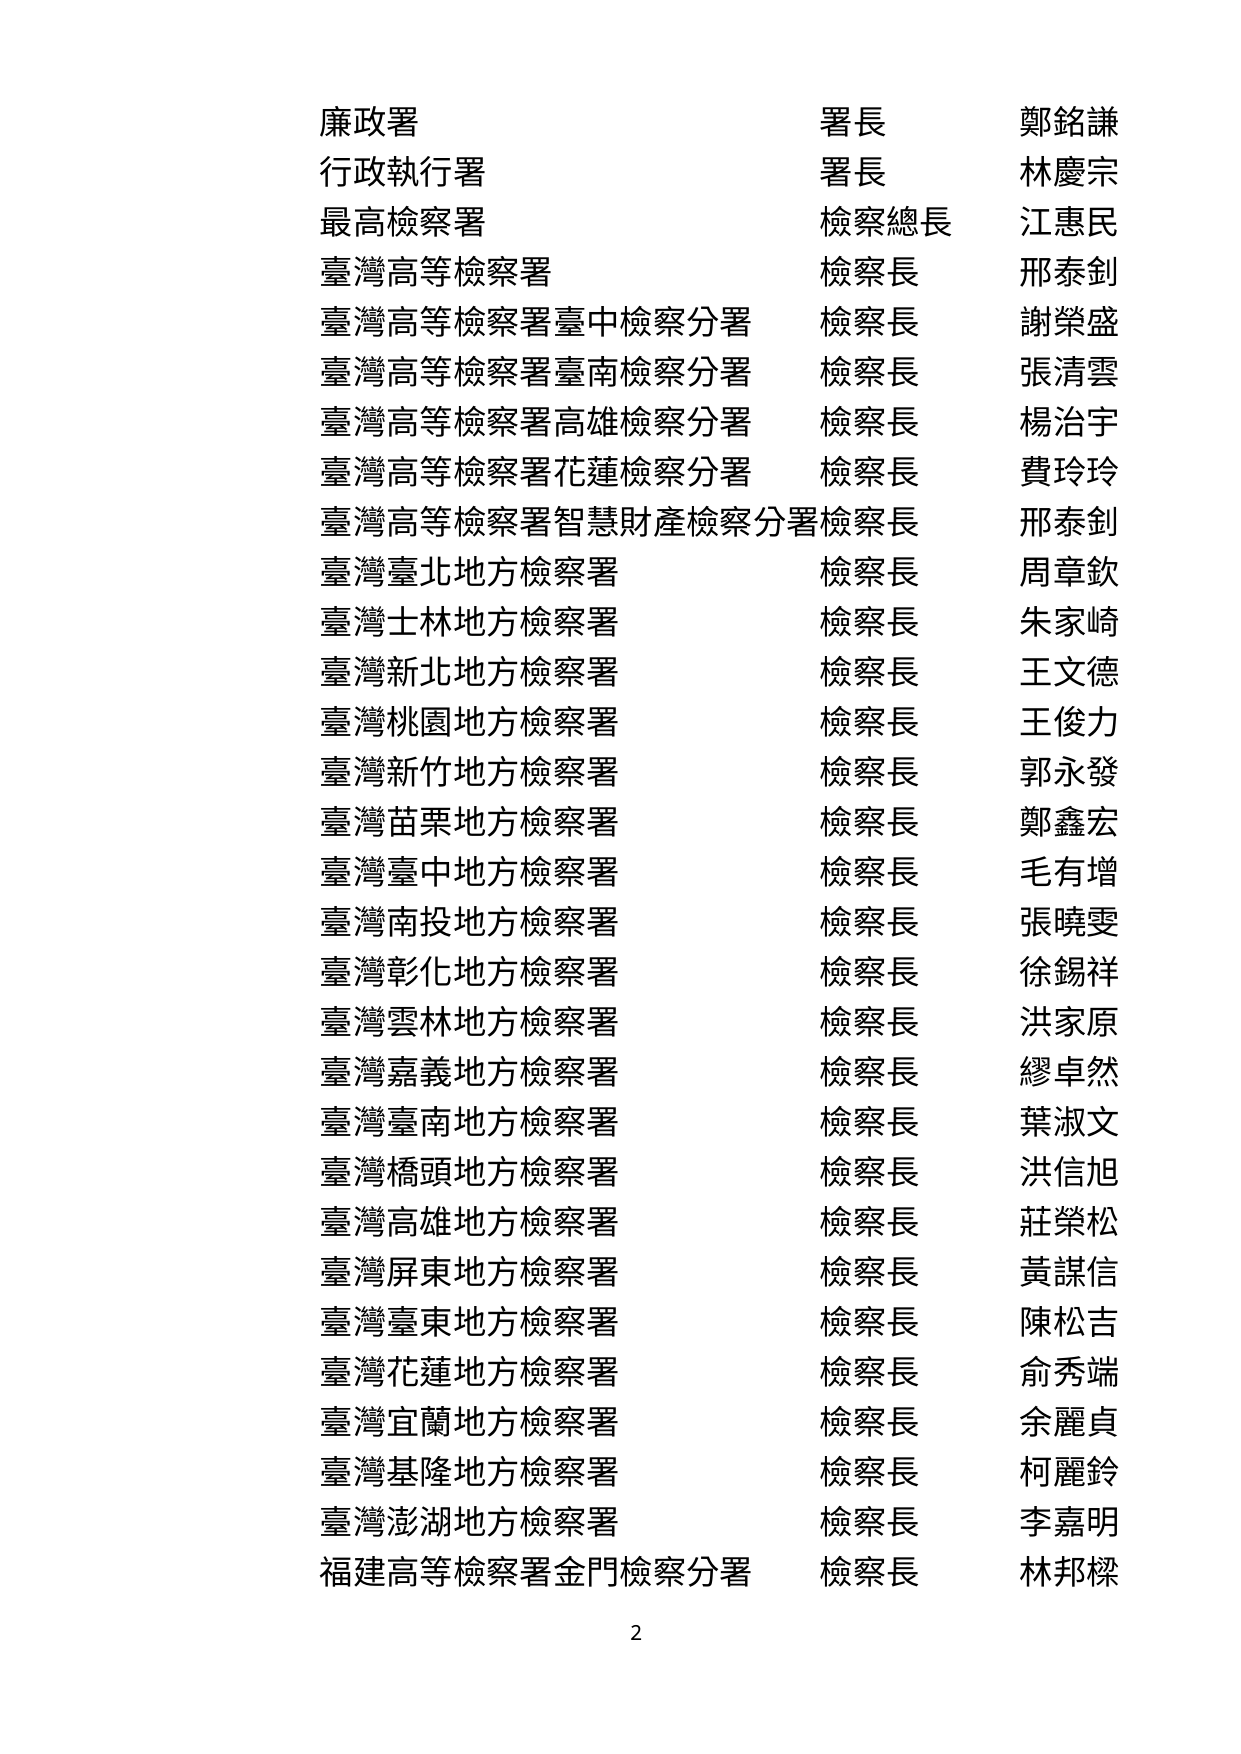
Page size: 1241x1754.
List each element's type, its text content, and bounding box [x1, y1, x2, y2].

text 臺灣臺東地方檢察署 檢察長 陳松吉 [120, 1294, 1152, 1344]
text 臺灣高雄地方檢察署 檢察長 莊榮松 [120, 1194, 1152, 1244]
text 臺灣新北地方檢察署 檢察長 王文德 [120, 644, 1152, 694]
text 臺灣南投地方檢察署 檢察長 張曉雯 [120, 894, 1152, 944]
text 臺灣臺北地方檢察署 檢察長 周章欽 [120, 544, 1152, 594]
text 臺灣高等檢察署臺南檢察分署 檢察長 張清雲 [120, 344, 1152, 394]
text 行政執行署 署長 林慶宗 [120, 144, 1152, 194]
text 臺灣橋頭地方檢察署 檢察長 洪信旭 [120, 1144, 1152, 1194]
text 臺灣新竹地方檢察署 檢察長 郭永發 [120, 744, 1152, 794]
text 臺灣臺南地方檢察署 檢察長 葉淑文 [120, 1094, 1152, 1144]
text 最高檢察署 檢察總長 江惠民 [120, 194, 1152, 244]
text 臺灣臺中地方檢察署 檢察長 毛有增 [120, 844, 1152, 894]
text 臺灣花蓮地方檢察署 檢察長 俞秀端 [120, 1344, 1152, 1394]
text 臺灣宜蘭地方檢察署 檢察長 余麗貞 [120, 1394, 1152, 1444]
text 臺灣桃園地方檢察署 檢察長 王俊力 [120, 694, 1152, 744]
text 臺灣高等檢察署臺中檢察分署 檢察長 謝榮盛 [120, 294, 1152, 344]
text 臺灣基隆地方檢察署 檢察長 柯麗鈴 [120, 1444, 1152, 1494]
text 臺灣澎湖地方檢察署 檢察長 李嘉明 [120, 1494, 1152, 1544]
text 臺灣高等檢察署智慧財產檢察分署檢察長 邢泰釗 [120, 494, 1152, 544]
text 臺灣高等檢察署 檢察長 邢泰釗 [120, 244, 1152, 294]
text 廉政署 署長 鄭銘謙 [120, 94, 1152, 144]
text 臺灣雲林地方檢察署 檢察長 洪家原 [120, 994, 1152, 1044]
text 臺灣高等檢察署花蓮檢察分署 檢察長 費玲玲 [120, 444, 1152, 494]
text 福建高等檢察署金門檢察分署 檢察長 林邦樑 [120, 1544, 1152, 1594]
text 臺灣嘉義地方檢察署 檢察長 繆卓然 [120, 1044, 1152, 1094]
text 臺灣屏東地方檢察署 檢察長 黃謀信 [120, 1244, 1152, 1294]
text 臺灣士林地方檢察署 檢察長 朱家崎 [120, 594, 1152, 644]
text 臺灣彰化地方檢察署 檢察長 徐錫祥 [120, 944, 1152, 994]
text 臺灣高等檢察署高雄檢察分署 檢察長 楊治宇 [120, 394, 1152, 444]
text 臺灣苗栗地方檢察署 檢察長 鄭鑫宏 [120, 794, 1152, 844]
